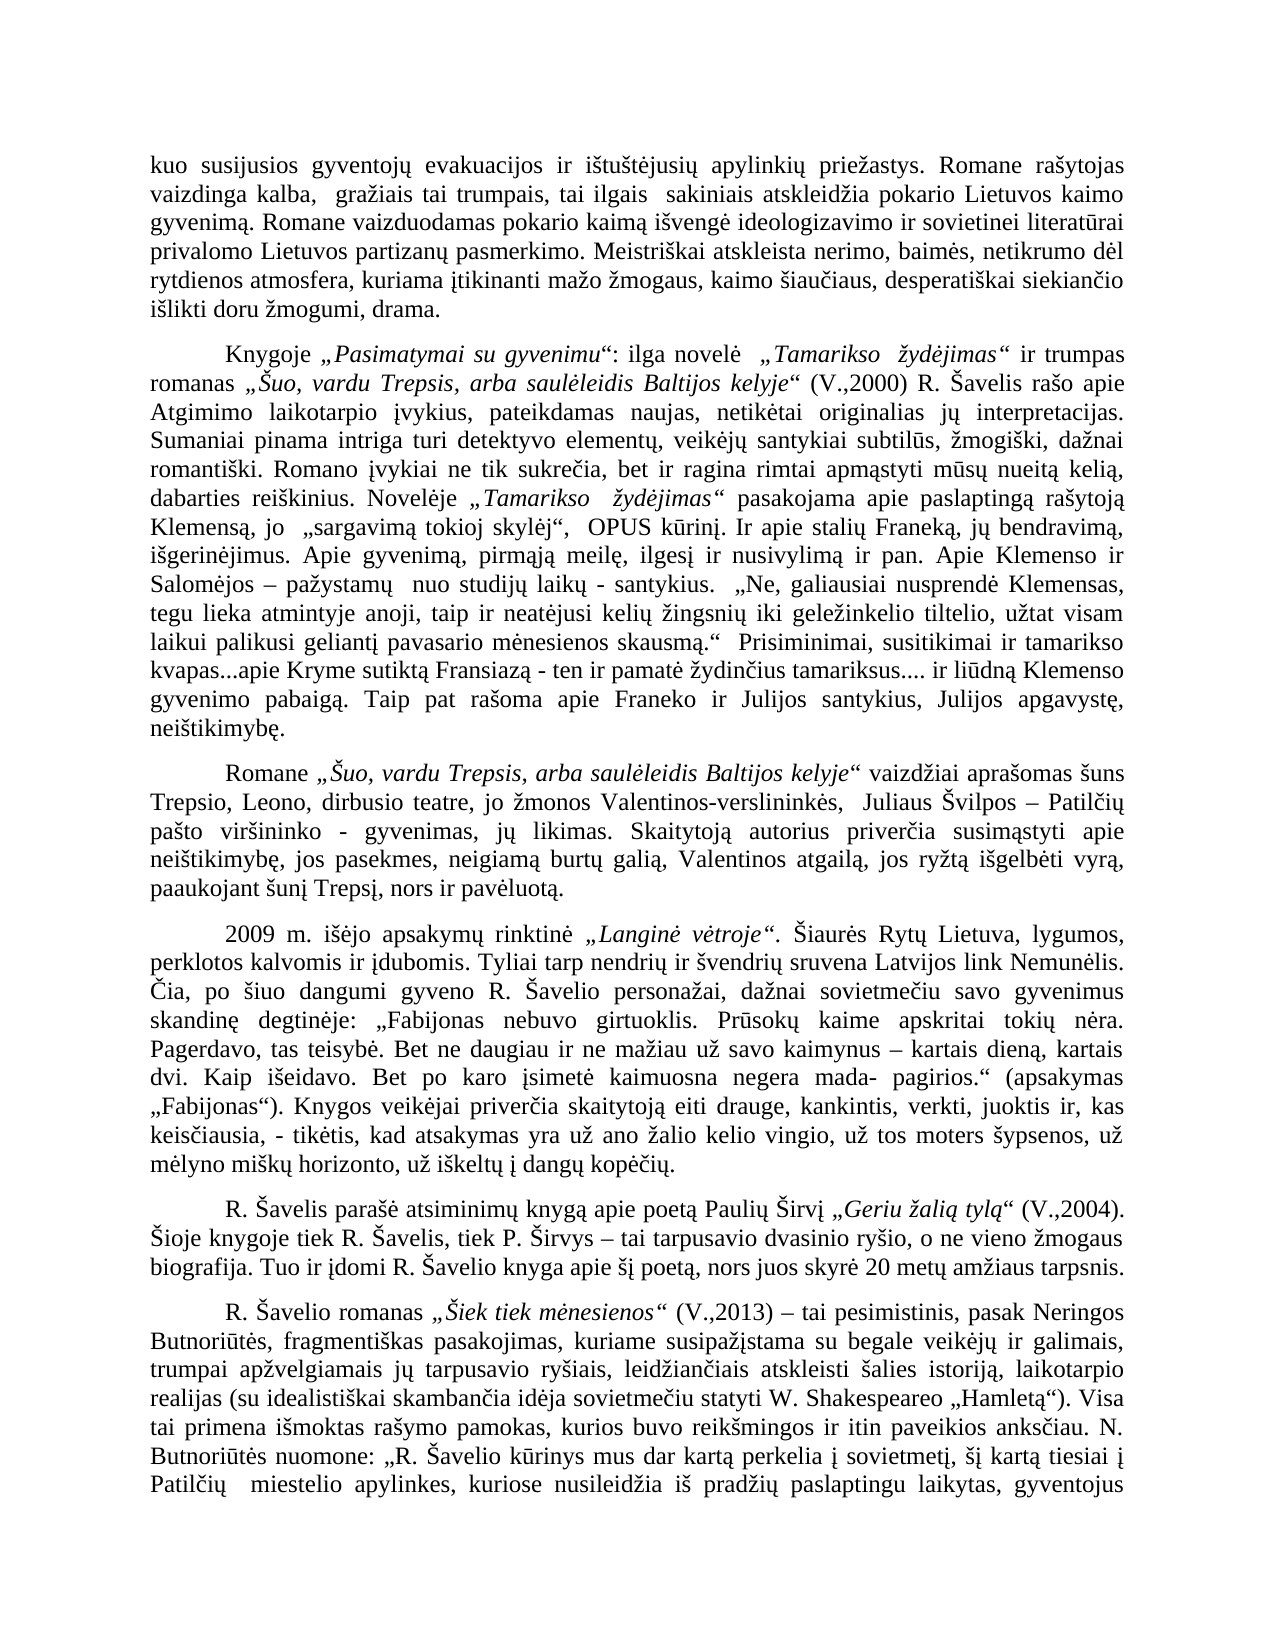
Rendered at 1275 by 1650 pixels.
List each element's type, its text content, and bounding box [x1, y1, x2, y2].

text kuo susijusios gyventojų evakuacijos ir ištuštėjusių apylinkių priežastys. Romane rašytojas vaizdinga kalba, gražiais tai trumpais, tai ilgais sakiniais atskleidžia pokario Lietuvos kaimo gyvenimą. Romane vaizduodamas pokario kaimą išvengė ideologizavimo ir sovietinei literatūrai privalomo Lietuvos partizanų pasmerkimo. Meistriškai atskleista nerimo, baimės, netikrumo dėl rytdienos atmosfera, kuriama įtikinanti mažo žmogaus, kaimo šiaučiaus, desperatiškai siekiančio išlikti doru žmogumi, drama. [150, 150, 1125, 322]
text Knygoje „Pasimatymai su gyvenimu“: ilga novelė „Tamarikso žydėjimas“ ir trumpas romanas „Šuo, vardu Trepsis, arba saulėleidis Baltijos kelyje“ (V.,2000) R. Šavelis rašo apie Atgimimo laikotarpio įvykius, pateikdamas naujas, netikėtai originalias jų interpretacijas. Sumaniai pinama intriga turi detektyvo elementų, veikėjų santykiai subtilūs, žmogiški, dažnai romantiški. Romano įvykiai ne tik sukrečia, bet ir ragina rimtai apmąstyti mūsų nueitą kelią, dabarties reiškinius. Novelėje „Tamarikso žydėjimas“ pasakojama apie paslaptingą rašytoją Klemensą, jo „sargavimą tokioj skylėj“, OPUS kūrinį. Ir apie stalių Franeką, jų bendravimą, išgerinėjimus. Apie gyvenimą, pirmąją meilę, ilgesį ir nusivylimą ir pan. Apie Klemenso ir Salomėjos – pažystamų nuo studijų laikų - santykius. „Ne, galiausiai nusprendė Klemensas, tegu lieka atmintyje anoji, taip ir neatėjusi kelių žingsnių iki geležinkelio tiltelio, užtat visam laikui palikusi geliantį pavasario mėnesienos skausmą.“ Prisiminimai, susitikimai ir tamarikso kvapas...apie Kryme sutiktą Fransiazą - ten ir pamatė žydinčius tamariksus.... ir liūdną Klemenso gyvenimo pabaigą. Taip pat rašoma apie Franeko ir Julijos santykius, Julijos apgavystę, neištikimybę. [150, 339, 1125, 742]
text R. Šavelis parašė atsiminimų knygą apie poetą Paulių Širvį „Geriu žalią tylą“ (V.,2004). Šioje knygoje tiek R. Šavelis, tiek P. Širvys – tai tarpusavio dvasinio ryšio, o ne vieno žmogaus biografija. Tuo ir įdomi R. Šavelio knyga apie šį poetą, nors juos skyrė 20 metų amžiaus tarpsnis. [150, 1194, 1125, 1280]
text R. Šavelio romanas „Šiek tiek mėnesienos“ (V.,2013) – tai pesimistinis, pasak Neringos Butnoriūtės, fragmentiškas pasakojimas, kuriame susipažįstama su begale veikėjų ir galimais, trumpai apžvelgiamais jų tarpusavio ryšiais, leidžiančiais atskleisti šalies istoriją, laikotarpio realijas (su idealistiškai skambančia idėja sovietmečiu statyti W. Shakespeareo „Hamletą“). Visa tai primena išmoktas rašymo pamokas, kurios buvo reikšmingos ir itin paveikios anksčiau. N. Butnoriūtės nuomone: „R. Šavelio kūrinys mus dar kartą perkelia į sovietmetį, šį kartą tiesiai į Patilčių miestelio apylinkes, kuriose nusileidžia iš pradžių paslaptingu laikytas, gyventojus [150, 1297, 1125, 1498]
text Romane „Šuo, vardu Trepsis, arba saulėleidis Baltijos kelyje“ vaizdžiai aprašomas šuns Trepsio, Leono, dirbusio teatre, jo žmonos Valentinos-verslininkės, Juliaus Švilpos – Patilčių pašto viršininko - gyvenimas, jų likimas. Skaitytoją autorius priverčia susimąstyti apie neištikimybę, jos pasekmes, neigiamą burtų galią, Valentinos atgailą, jos ryžtą išgelbėti vyrą, paaukojant šunį Trepsį, nors ir pavėluotą. [150, 758, 1125, 902]
text 2009 m. išėjo apsakymų rinktinė „Langinė vėtroje“. Šiaurės Rytų Lietuva, lygumos, perklotos kalvomis ir įdubomis. Tyliai tarp nendrių ir švendrių sruvena Latvijos link Nemunėlis. Čia, po šiuo dangumi gyveno R. Šavelio personažai, dažnai sovietmečiu savo gyvenimus skandinę degtinėje: „Fabijonas nebuvo girtuoklis. Prūsokų kaime apskritai tokių nėra. Pagerdavo, tas teisybė. Bet ne daugiau ir ne mažiau už savo kaimynus – kartais dieną, kartais dvi. Kaip išeidavo. Bet po karo įsimetė kaimuosna negera mada- pagirios.“ (apsakymas „Fabijonas“). Knygos veikėjai priverčia skaitytoją eiti drauge, kankintis, verkti, juoktis ir, kas keisčiausia, - tikėtis, kad atsakymas yra už ano žalio kelio vingio, už tos moters šypsenos, už mėlyno miškų horizonto, už iškeltų į dangų kopėčių. [150, 919, 1125, 1177]
